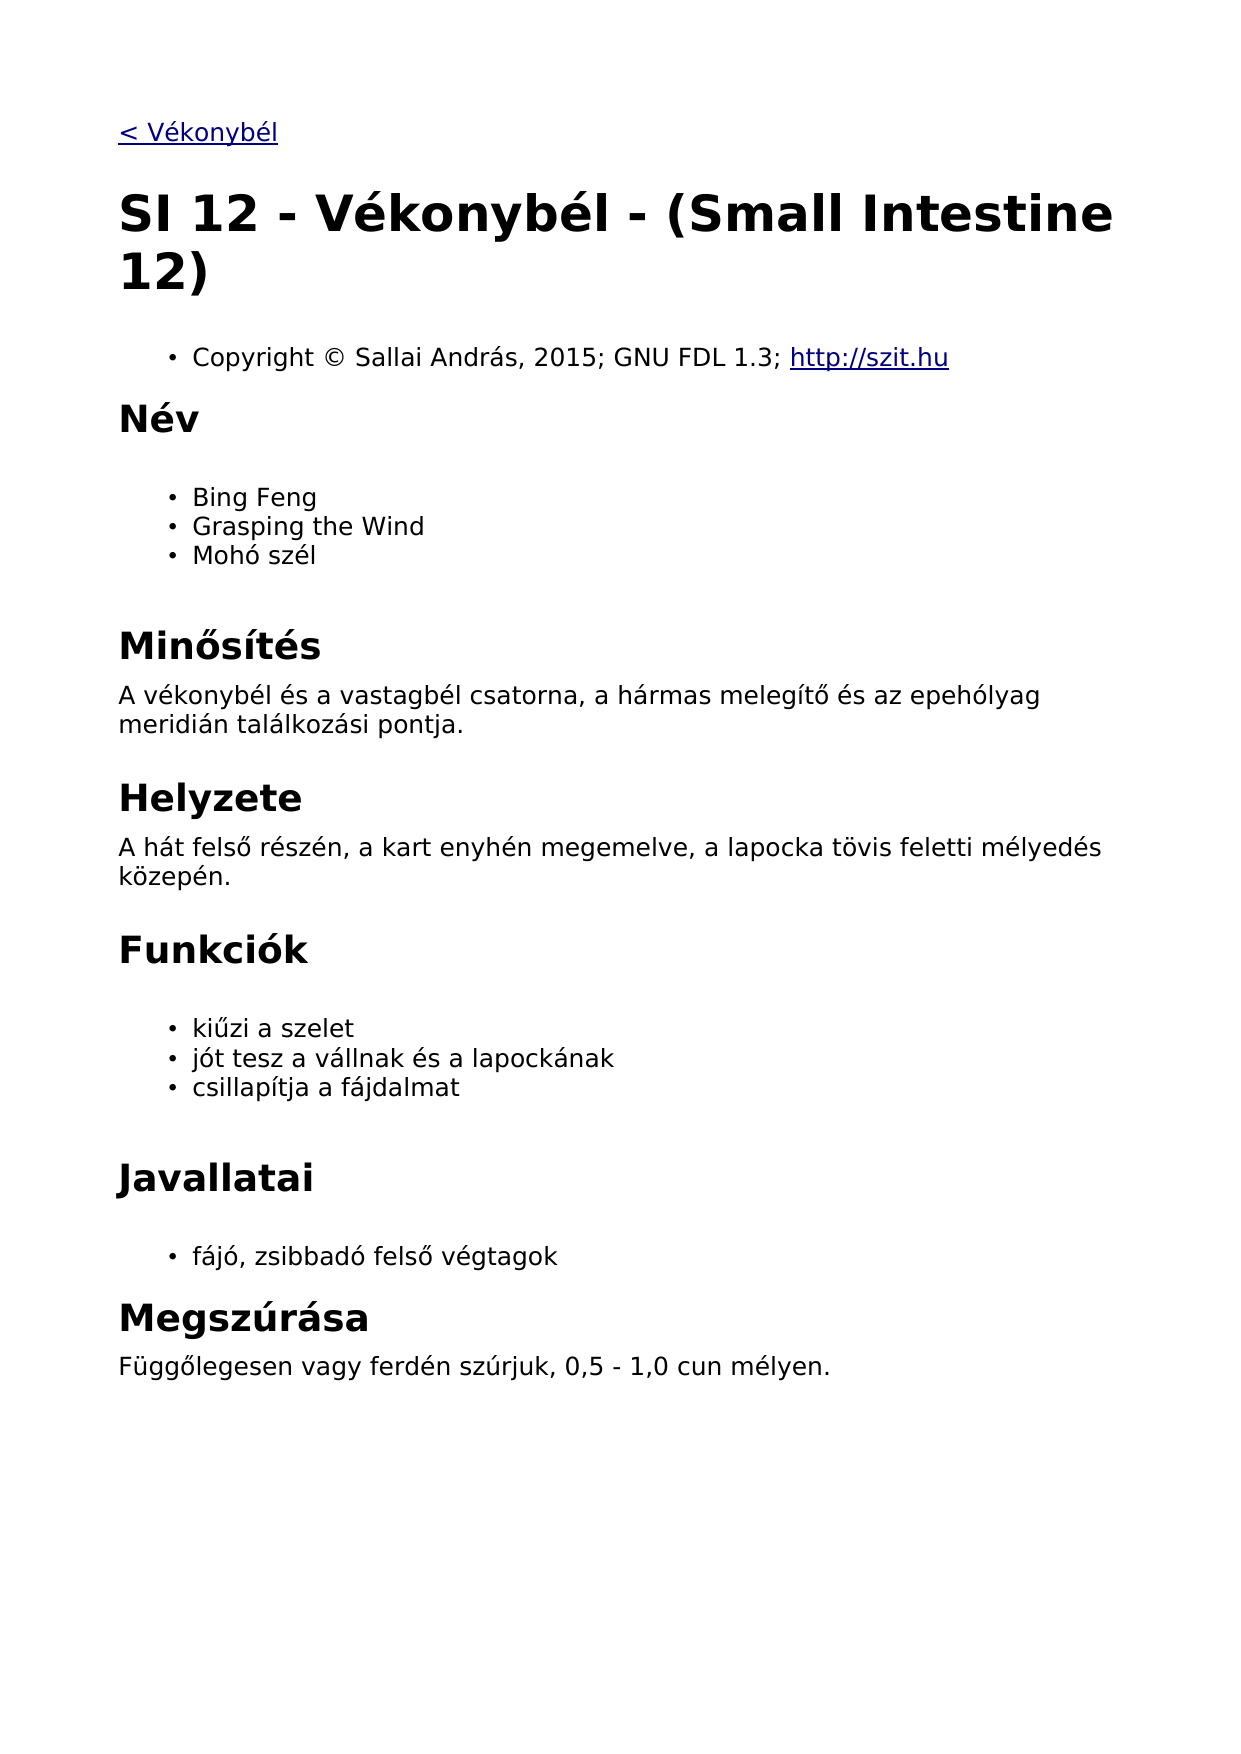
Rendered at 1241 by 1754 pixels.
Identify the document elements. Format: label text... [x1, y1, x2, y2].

subtitle Funkciók [118, 929, 1122, 973]
text < Vékonybél [118, 118, 1122, 147]
text A hát felső részén, a kart enyhén megemelve, a lapocka tövis feletti mélyedés közepén. [118, 833, 1122, 891]
subtitle Megszúrása [118, 1296, 1122, 1340]
subtitle Minősítés [118, 625, 1122, 669]
text Függőlegesen vagy ferdén szúrjuk, 0,5 - 1,0 cun mélyen. [118, 1352, 1122, 1382]
list csillapítja a fájdalmat [177, 1073, 1122, 1102]
list Mohó szél [177, 541, 1122, 571]
list Grasping the Wind [177, 512, 1122, 541]
list fájó, zsibbadó felső végtagok [177, 1242, 1122, 1271]
list kiűzi a szelet [177, 1014, 1122, 1044]
subtitle Név [118, 397, 1122, 441]
subtitle Helyzete [118, 777, 1122, 821]
subtitle Javallatai [118, 1157, 1122, 1200]
list Copyright © Sallai András, 2015; GNU FDL 1.3; http://szit.hu [177, 343, 1122, 372]
list jót tesz a vállnak és a lapockának [177, 1044, 1122, 1073]
list Bing Feng [177, 483, 1122, 512]
text A vékonybél és a vastagbél csatorna, a hármas melegítő és az epehólyag meridián találkozási pontja. [118, 681, 1122, 739]
subtitle SI 12 - Vékonybél - (Small Intestine 12) [118, 185, 1122, 301]
